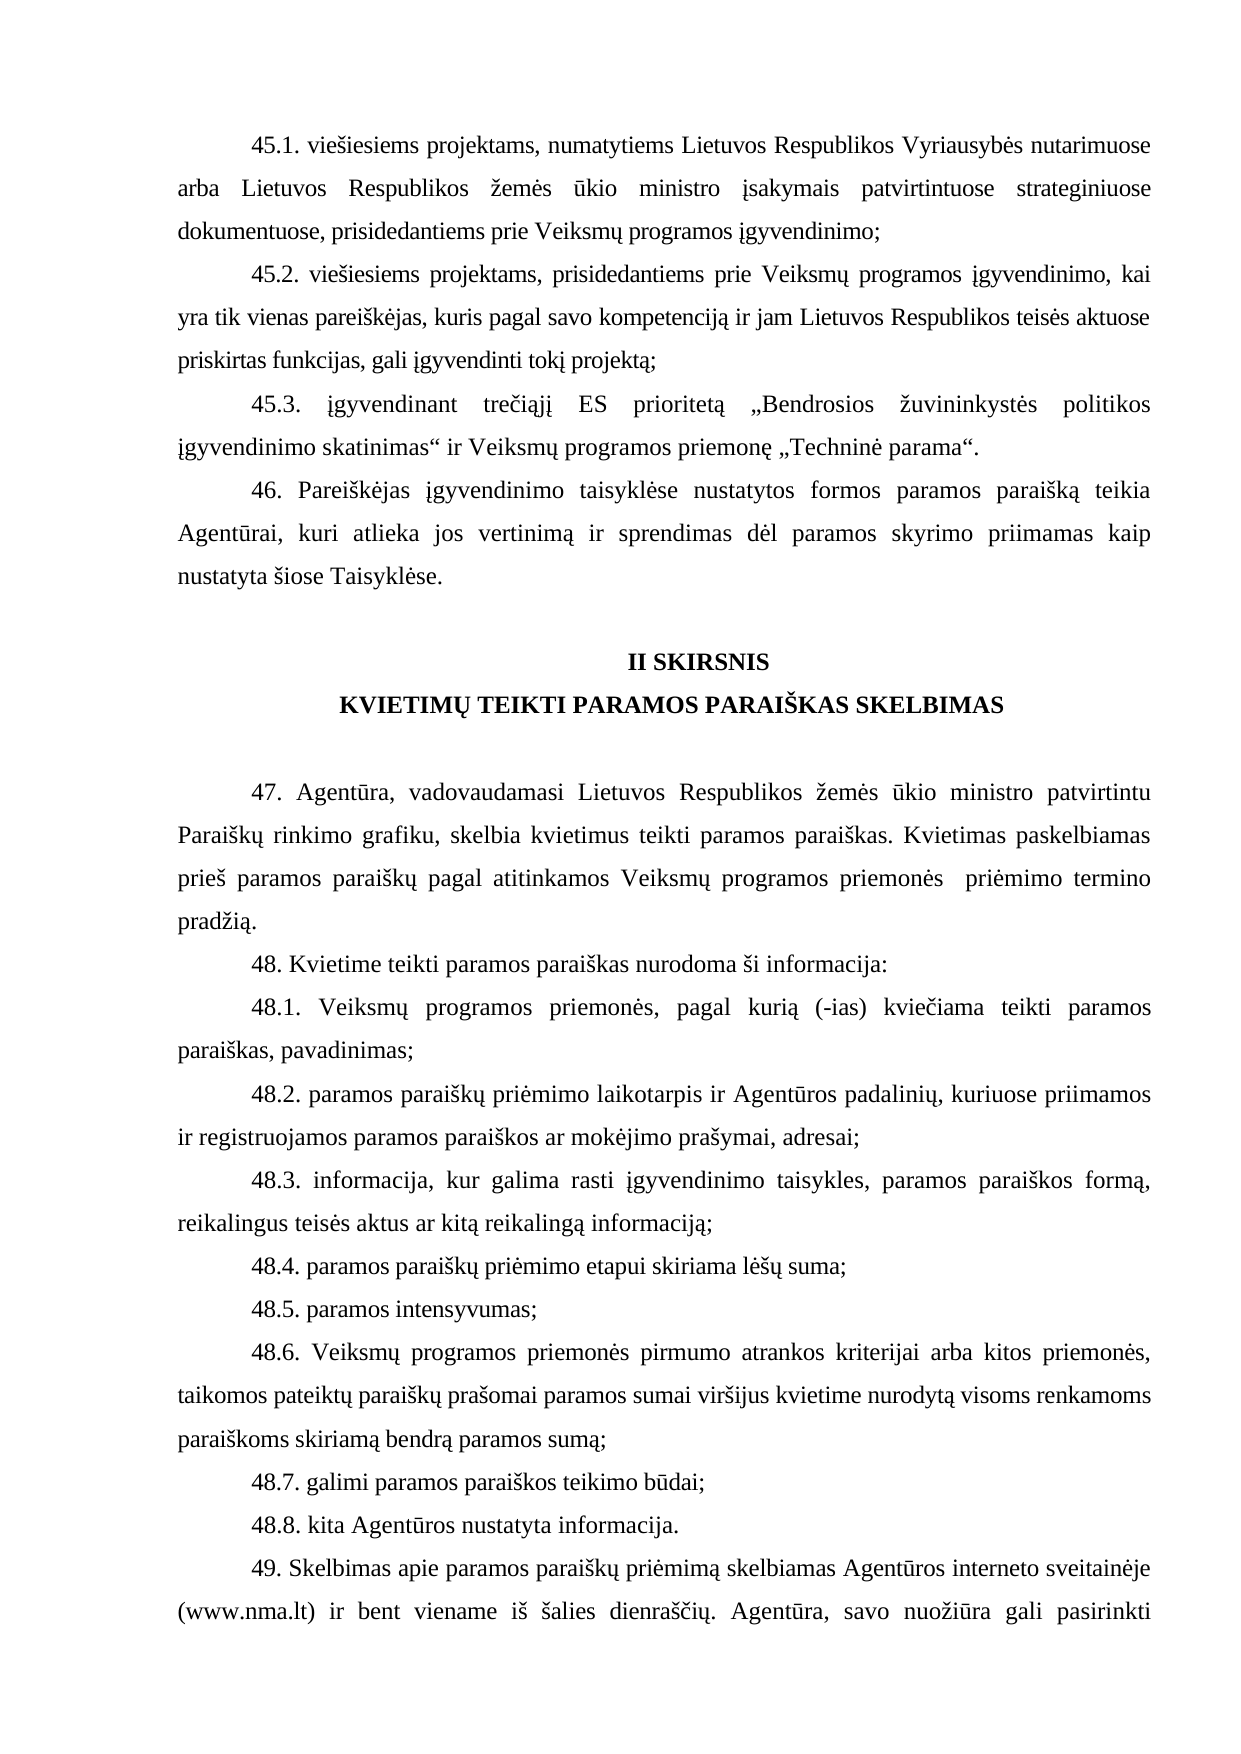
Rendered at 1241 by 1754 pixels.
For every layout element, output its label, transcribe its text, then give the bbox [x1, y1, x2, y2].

text 48.4. paramos paraiškų priėmimo etapui skiriama lėšų suma; [177, 1251, 1152, 1280]
text 45.1. viešiesiems projektams, numatytiems Lietuvos Respublikos Vyriausybės nutarimuose arba Lietuvos Respublikos žemės ūkio ministro įsakymais patvirtintuose strateginiuose dokumentuose, prisidedantiems prie Veiksmų programos įgyvendinimo; [177, 130, 1152, 245]
text 46. Pareiškėjas įgyvendinimo taisyklėse nustatytos formos paramos paraišką teikia Agentūrai, kuri atlieka jos vertinimą ir sprendimas dėl paramos skyrimo priimamas kaip nustatyta šiose Taisyklėse. [177, 475, 1152, 590]
text 48.1. Veiksmų programos priemonės, pagal kurią (-ias) kviečiama teikti paramos paraiškas, pavadinimas; [177, 992, 1152, 1064]
text 47. Agentūra, vadovaudamasi Lietuvos Respublikos žemės ūkio ministro patvirtintu Paraiškų rinkimo grafiku, skelbia kvietimus teikti paramos paraiškas. Kvietimas paskelbiamas prieš paramos paraiškų pagal atitinkamos Veiksmų programos priemonės priėmimo termino pradžią. [177, 777, 1152, 935]
text II SKIRSNIS [568, 647, 1152, 676]
text 48.8. kita Agentūros nustatyta informacija. [251, 1510, 1152, 1539]
text 48.6. Veiksmų programos priemonės pirmumo atrankos kriterijai arba kitos priemonės, taikomos pateiktų paraiškų prašomai paramos sumai viršijus kvietime nurodytą visoms renkamoms paraiškoms skiriamą bendrą paramos sumą; [177, 1337, 1152, 1452]
text 48.3. informacija, kur galima rasti įgyvendinimo taisykles, paramos paraiškos formą, reikalingus teisės aktus ar kitą reikalingą informaciją; [177, 1165, 1152, 1237]
text 48. Kvietime teikti paramos paraiškas nurodoma ši informacija: [177, 949, 1152, 978]
text 45.3. įgyvendinant trečiąjį ES prioritetą „Bendrosios žuvininkystės politikos įgyvendinimo skatinimas“ ir Veiksmų programos priemonę „Techninė parama“. [177, 389, 1152, 461]
text 49. Skelbimas apie paramos paraiškų priėmimą skelbiamas Agentūros interneto sveitainėje (www.nma.lt) ir bent viename iš šalies dienraščių. Agentūra, savo nuožiūra gali pasirinkti [177, 1553, 1152, 1625]
text 48.2. paramos paraiškų priėmimo laikotarpis ir Agentūros padalinių, kuriuose priimamos ir registruojamos paramos paraiškos ar mokėjimo prašymai, adresai; [177, 1079, 1152, 1151]
text 48.5. paramos intensyvumas; [177, 1294, 1152, 1323]
text KVIETIMŲ TEIKTI PARAMOS PARAIŠKAS SKELBIMAS [177, 691, 1152, 719]
text 45.2. viešiesiems projektams, prisidedantiems prie Veiksmų programos įgyvendinimo, kai yra tik vienas pareiškėjas, kuris pagal savo kompetenciją ir jam Lietuvos Respublikos teisės aktuose priskirtas funkcijas, gali įgyvendinti tokį projektą; [177, 259, 1152, 374]
text 48.7. galimi paramos paraiškos teikimo būdai; [236, 1467, 1152, 1496]
